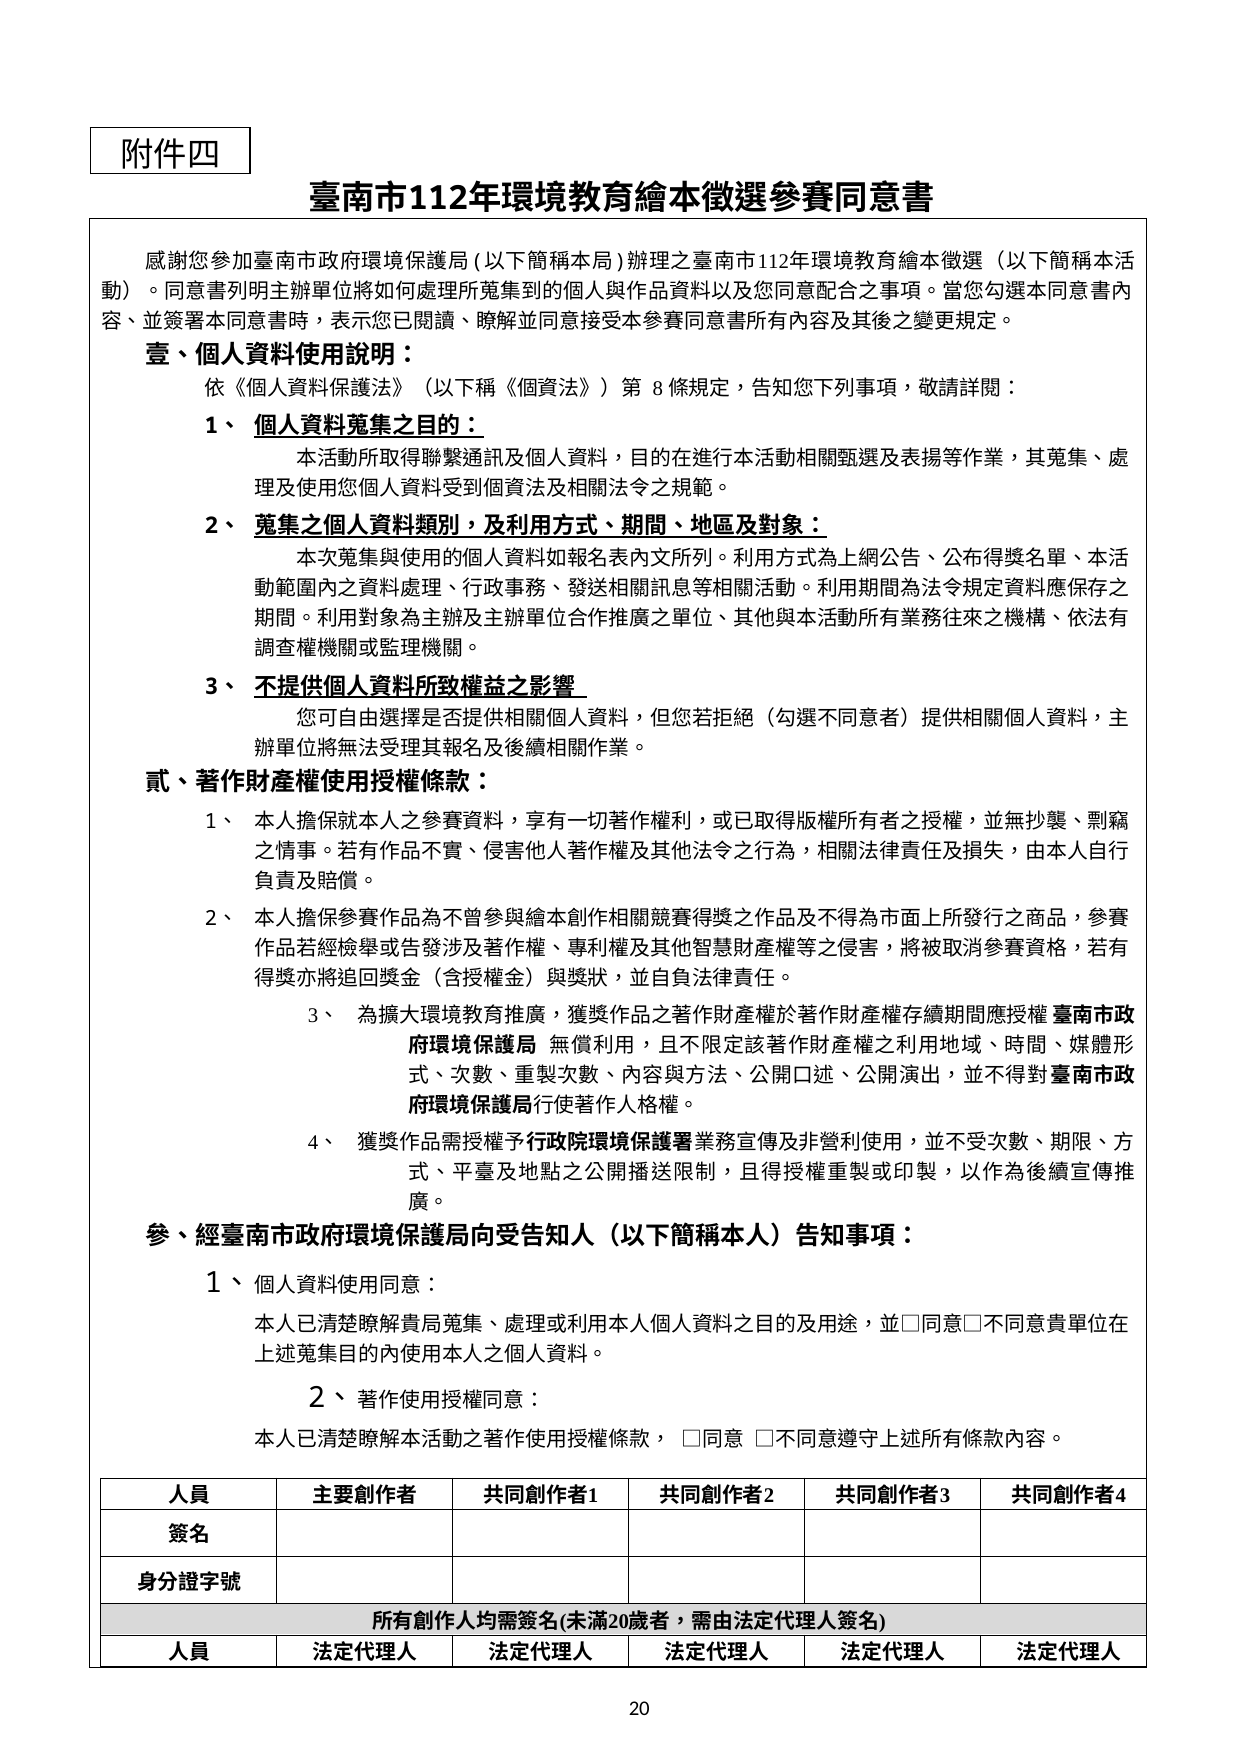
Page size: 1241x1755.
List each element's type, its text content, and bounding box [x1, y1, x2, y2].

table_header 共同創作者4 [981, 1479, 1146, 1509]
table_header 感謝您參加臺南市政府環境保護局(以下簡稱本局)辦理之臺南市112年環境教育繪本徵選（以下簡稱本活動）。同意書列明主辦單位將如何處理所蒐集到的個人與作品資料以及您同意配合之事項。當您勾選本同意書內容、並簽署本同意書時，表示您已閱讀、瞭解並同意接受本參賽同意書所有內容及其後之變更規定。 個人資料使用說明： 依《個人資料保護法》（以下稱《個資法》）第 8 條規定，告知您下列事項，敬請詳閱： 個人資料蒐集之目的： 本活動所取得聯繫通訊及個人資料，目的在進行本活動相關甄選及表揚等作業，其蒐集、處理及使用您個人資料受到個資法及相關法令之規範。 蒐集之個人資料類別，及利用方式、期間、地區及對象： 本次蒐集與使用的個人資料如報名表內文所列。利用方式為上網公告、公布得獎名單、本活動範圍內之資料處理、行政事務、發送相關訊息等相關活動。利用期間為法令規定資料應保存之期間。利用對象為主辦及主辦單位合作推廣之單位、其他與本活動所有業務往來之機構、依法有調查權機關或監理機關。 不提供個人資料所致權益之影響 您可自由選擇是否提供相關個人資料，但您若拒絕（勾選不同意者）提供相關個人資料，主辦單位將無法受理其報名及後續相關作業。 著作財產權使用授權條款： 本人擔保就本人之參賽資料，享有一切著作權利，或已取得版權所有者之授權，並無抄襲、剽竊之情事。若有作品不實、侵害他人著作權及其他法令之行為，相關法律責任及損失，由本人自行負責及賠償。 本人擔保參賽作品為不曾參與繪本創作相關競賽得獎之作品及不得為市面上所發行之商品，參賽作品若經檢舉或告發涉及著作權、專利權及其他智慧財產權等之侵害，將被取消參賽資格，若有得獎亦將追回獎金（含授權金）與獎狀，並自負法律責任。 為擴大環境教育推廣，獲獎作品之著作財產權於著作財產權存續期間應授權臺南市政府環境保護局 無償利用，且不限定該著作財產權之利用地域、時間、媒體形式、次數、重製次數、內容與方法、公開口述、公開演出，並不得對臺南市政府環境保護局行使著作人格權。 獲獎作品需授權予行政院環境保護署業務宣傳及非營利使用，並不受次數、期限、方式、平臺及地點之公開播送限制，且得授權重製或印製，以作為後續宣傳推廣。 經臺南市政府環境保護局向受告知人（以下簡稱本人）告知事項： 個人資料使用同意： 本人已清楚瞭解貴局蒐集、處理或利用本人個人資料之目的及用途，並□同意□不同意貴單位在上述蒐集目的內使用本人之個人資料。 著作使用授權同意： 本人已清楚瞭解本活動之著作使用授權條款， □同意 □不同意遵守上述所有條款內容。 [90, 219, 1146, 1667]
table_cell 法定代理人 [277, 1636, 452, 1666]
table_header 主要創作者 [277, 1479, 452, 1509]
table_cell [453, 1557, 628, 1603]
table_cell [981, 1510, 1146, 1556]
table_cell [277, 1557, 452, 1603]
table_cell [277, 1510, 452, 1556]
table_cell [805, 1557, 980, 1603]
table_cell [629, 1510, 804, 1556]
table_cell [981, 1557, 1146, 1603]
table_cell 所有創作人均需簽名(未滿20歲者，需由法定代理人簽名) [101, 1604, 1146, 1634]
table_cell 人員 [101, 1636, 276, 1666]
table_header 共同創作者3 [805, 1479, 980, 1509]
table_cell 法定代理人 [981, 1636, 1146, 1666]
table_header 人員 [101, 1479, 276, 1509]
text 附件四 [91, 128, 249, 173]
table_header 共同創作者1 [453, 1479, 628, 1509]
table_cell [805, 1510, 980, 1556]
table_cell 法定代理人 [453, 1636, 628, 1666]
table_cell [453, 1510, 628, 1556]
table_header 共同創作者2 [629, 1479, 804, 1509]
table_cell 法定代理人 [629, 1636, 804, 1666]
table_cell 法定代理人 [805, 1636, 980, 1666]
table_cell [629, 1557, 804, 1603]
text 臺南市112年環境教育繪本徵選參賽同意書 [89, 174, 1153, 218]
table_cell 簽名 [101, 1510, 276, 1556]
table_cell 身分證字號 [101, 1557, 276, 1603]
